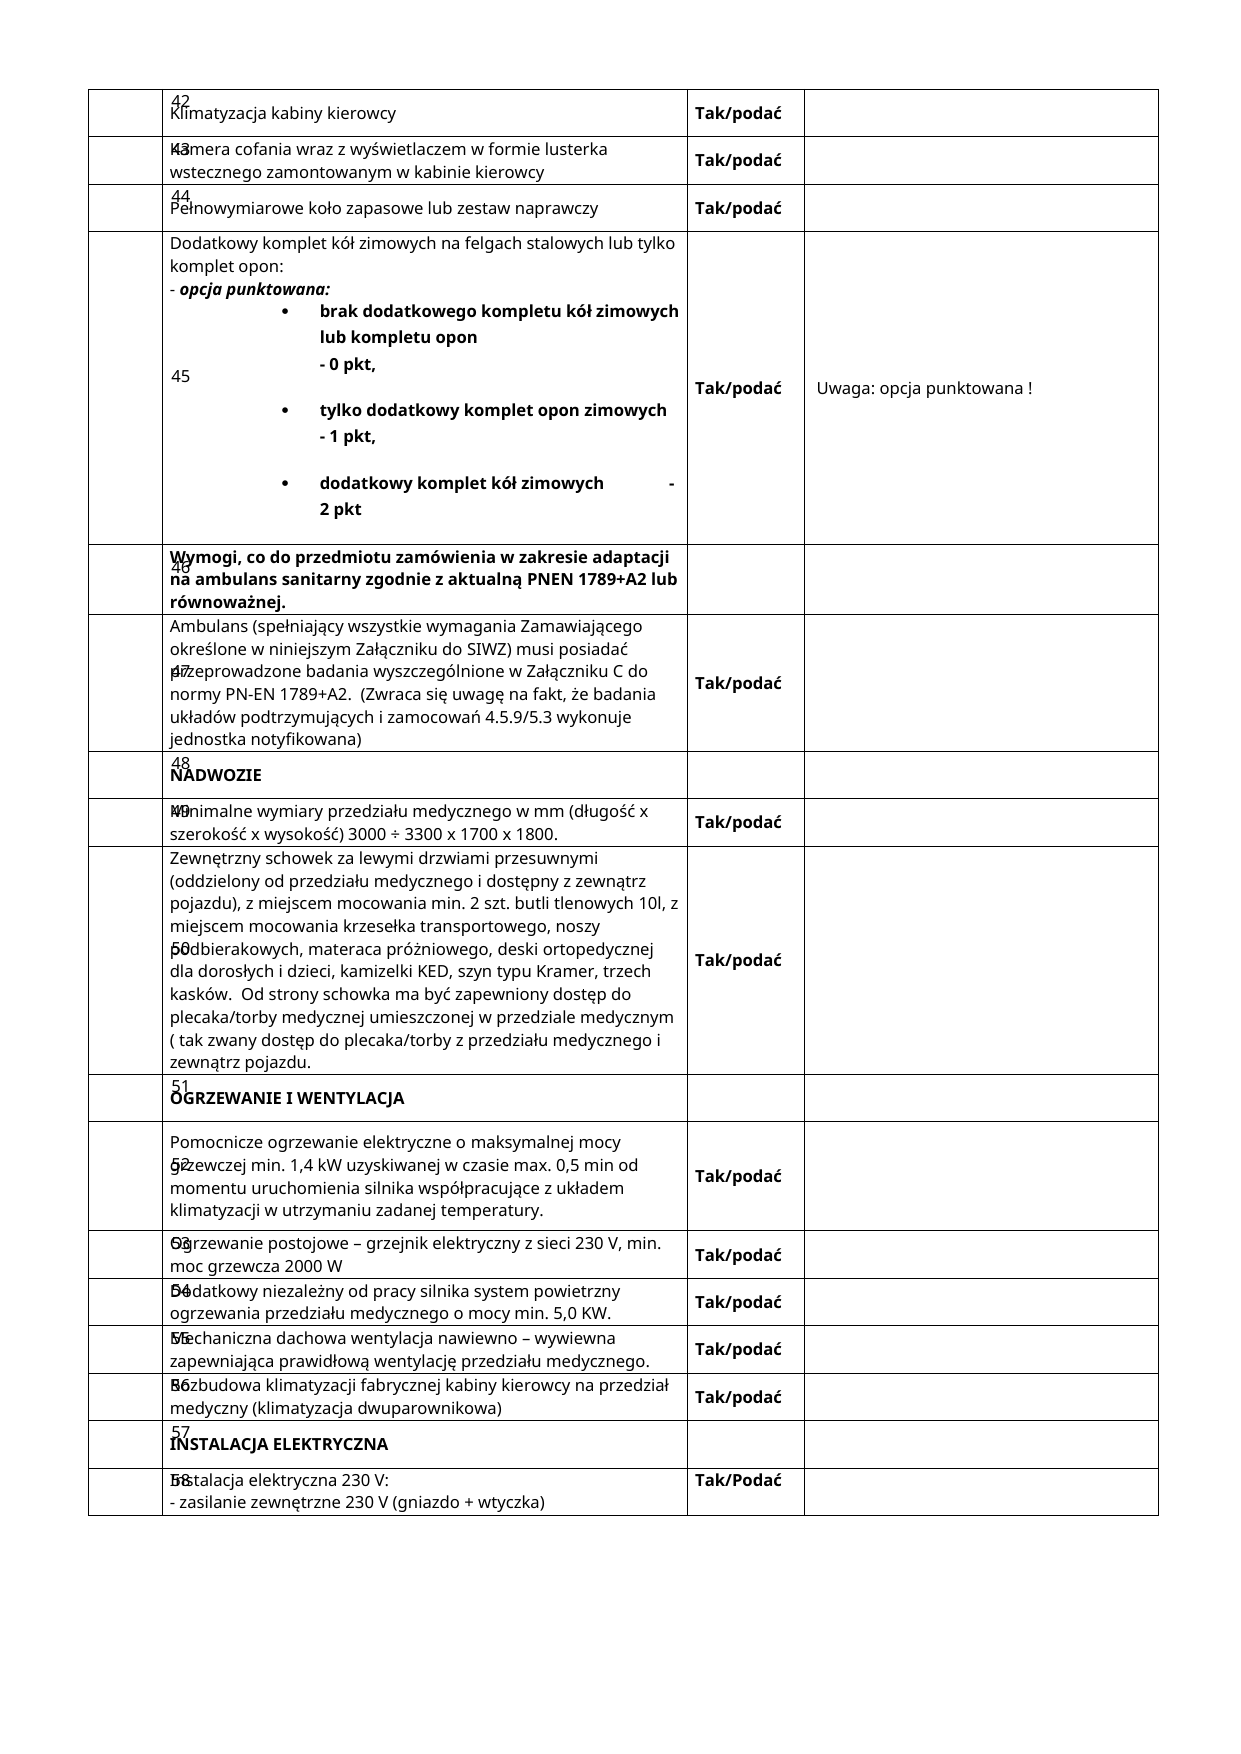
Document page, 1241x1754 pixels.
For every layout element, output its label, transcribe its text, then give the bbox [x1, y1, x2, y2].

table_cell [89, 1326, 162, 1373]
table_cell [805, 1326, 1158, 1373]
table_cell Mechaniczna dachowa wentylacja nawiewno – wywiewna zapewniająca prawidłową wentylację przedziału medycznego. [163, 1326, 687, 1373]
table_cell [89, 185, 162, 231]
table_cell Tak/podać [688, 1279, 804, 1325]
table_cell [89, 90, 162, 136]
table_cell Tak/podać [688, 1122, 804, 1230]
table_cell Tak/podać [688, 232, 804, 544]
table_cell NADWOZIE [163, 752, 687, 798]
table_cell [805, 185, 1158, 231]
table_cell Rozbudowa klimatyzacji fabrycznej kabiny kierowcy na przedział medyczny (klimatyzacja dwuparownikowa) [163, 1374, 687, 1420]
table_cell [805, 752, 1158, 798]
table_cell [805, 1469, 1158, 1515]
table_cell Kamera cofania wraz z wyświetlaczem w formie lusterka wstecznego zamontowanym w kabinie kierowcy [163, 137, 687, 183]
table_cell Tak/podać [688, 185, 804, 231]
table_cell [805, 1122, 1158, 1230]
table_cell [89, 1374, 162, 1420]
table_cell [688, 1421, 804, 1467]
table_cell INSTALACJA ELEKTRYCZNA [163, 1421, 687, 1467]
table_cell Pomocnicze ogrzewanie elektryczne o maksymalnej mocy grzewczej min. 1,4 kW uzyskiwanej w czasie max. 0,5 min od momentu uruchomienia silnika współpracujące z układem klimatyzacji w utrzymaniu zadanej temperatury. [163, 1122, 687, 1230]
table_cell [89, 1231, 162, 1278]
table_cell Tak/Podać [688, 1469, 804, 1515]
table_cell [805, 799, 1158, 846]
table_cell Tak/podać [688, 1374, 804, 1420]
table_cell Tak/podać [688, 799, 804, 846]
table_cell Dodatkowy komplet kół zimowych na felgach stalowych lub tylko komplet opon: - opcja punktowana: brak dodatkowego kompletu kół zimowych lub kompletu opon - 0 pkt, tylko dodatkowy komplet opon zimowych - 1 pkt, dodatkowy komplet kół zimowych - 2 pkt [163, 232, 687, 544]
table_cell Tak/podać [688, 1326, 804, 1373]
table_cell [805, 1075, 1158, 1121]
table_cell Uwaga: opcja punktowana ! [805, 232, 1158, 544]
table_cell [688, 545, 804, 613]
table_cell Klimatyzacja kabiny kierowcy [163, 90, 687, 136]
table_cell Ambulans (spełniający wszystkie wymagania Zamawiającego określone w niniejszym Załączniku do SIWZ) musi posiadać przeprowadzone badania wyszczególnione w Załączniku C do normy PN-EN 1789+A2. (Zwraca się uwagę na fakt, że badania układów podtrzymujących i zamocowań 4.5.9/5.3 wykonuje jednostka notyfikowana) [163, 615, 687, 751]
table_cell Pełnowymiarowe koło zapasowe lub zestaw naprawczy [163, 185, 687, 231]
table_cell [805, 1231, 1158, 1278]
table_cell [805, 90, 1158, 136]
table_cell Tak/podać [688, 615, 804, 751]
table_cell Tak/podać [688, 137, 804, 183]
table_cell [89, 1469, 162, 1515]
table_cell [89, 847, 162, 1074]
table_cell [89, 1075, 162, 1121]
table_cell [89, 1279, 162, 1325]
table_cell [805, 1279, 1158, 1325]
table_cell [89, 799, 162, 846]
table_cell OGRZEWANIE I WENTYLACJA [163, 1075, 687, 1121]
table_cell [89, 752, 162, 798]
table_cell [805, 1374, 1158, 1420]
table_cell [89, 615, 162, 751]
table_cell [805, 615, 1158, 751]
table_cell Tak/podać [688, 90, 804, 136]
table_cell [688, 752, 804, 798]
table_cell [89, 137, 162, 183]
table_cell [89, 545, 162, 613]
table_cell Ogrzewanie postojowe – grzejnik elektryczny z sieci 230 V, min. moc grzewcza 2000 W [163, 1231, 687, 1278]
table_cell Wymogi, co do przedmiotu zamówienia w zakresie adaptacji na ambulans sanitarny zgodnie z aktualną PNEN 1789+A2 lub równoważnej. [163, 545, 687, 613]
table_cell [89, 1421, 162, 1467]
table_cell [688, 1075, 804, 1121]
table_cell [805, 847, 1158, 1074]
table_cell [805, 1421, 1158, 1467]
table_cell [89, 232, 162, 544]
table_cell [805, 545, 1158, 613]
table_cell Tak/podać [688, 1231, 804, 1278]
table_cell Minimalne wymiary przedziału medycznego w mm (długość x szerokość x wysokość) 3000 ÷ 3300 x 1700 x 1800. [163, 799, 687, 846]
table_cell Zewnętrzny schowek za lewymi drzwiami przesuwnymi (oddzielony od przedziału medycznego i dostępny z zewnątrz pojazdu), z miejscem mocowania min. 2 szt. butli tlenowych 10l, z miejscem mocowania krzesełka transportowego, noszy podbierakowych, materaca próżniowego, deski ortopedycznej dla dorosłych i dzieci, kamizelki KED, szyn typu Kramer, trzech kasków. Od strony schowka ma być zapewniony dostęp do plecaka/torby medycznej umieszczonej w przedziale medycznym ( tak zwany dostęp do plecaka/torby z przedziału medycznego i zewnątrz pojazdu. [163, 847, 687, 1074]
table_cell Tak/podać [688, 847, 804, 1074]
table_cell [805, 137, 1158, 183]
table_cell [89, 1122, 162, 1230]
table_cell Instalacja elektryczna 230 V: - zasilanie zewnętrzne 230 V (gniazdo + wtyczka) [163, 1469, 687, 1515]
table_cell Dodatkowy niezależny od pracy silnika system powietrzny ogrzewania przedziału medycznego o mocy min. 5,0 KW. [163, 1279, 687, 1325]
